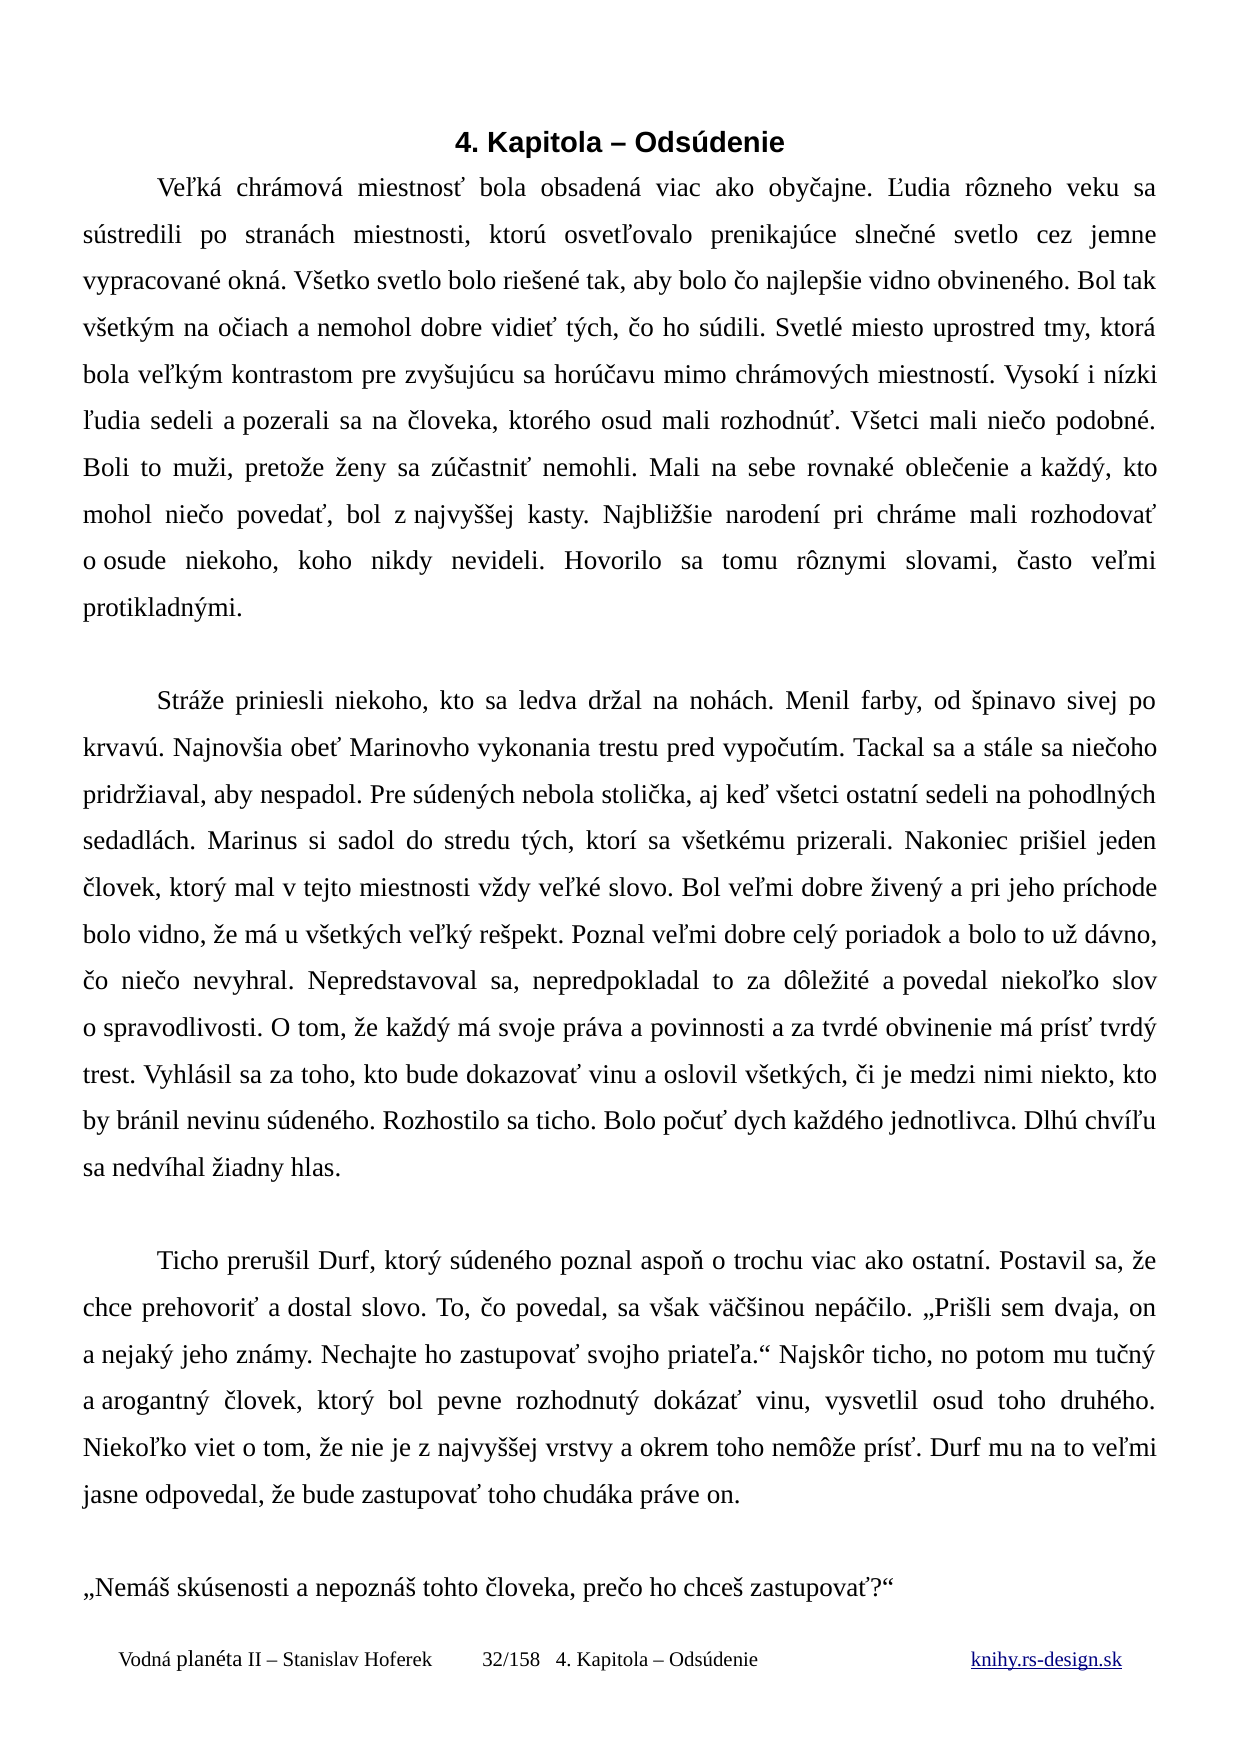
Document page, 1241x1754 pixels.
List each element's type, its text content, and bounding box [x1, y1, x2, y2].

text Ticho prerušil Durf, ktorý súdeného poznal aspoň o trochu viac ako ostatní. Postavil sa, že chce prehovoriť a dostal slovo. To, čo povedal, sa však väčšinou nepáčilo. „Prišli sem dvaja, on a nejaký jeho známy. Nechajte ho zastupovať svojho priateľa.“ Najskôr ticho, no potom mu tučný a arogantný človek, ktorý bol pevne rozhodnutý dokázať vinu, vysvetlil osud toho druhého. Niekoľko viet o tom, že nie je z najvyššej vrstvy a okrem toho nemôže prísť. Durf mu na to veľmi jasne odpovedal, že bude zastupovať toho chudáka práve on. [83, 1244, 1157, 1509]
text Stráže priniesli niekoho, kto sa ledva držal na nohách. Menil farby, od špinavo sivej po krvavú. Najnovšia obeť Marinovho vykonania trestu pred vypočutím. Tackal sa a stále sa niečoho pridržiaval, aby nespadol. Pre súdených nebola stolička, aj keď všetci ostatní sedeli na pohodlných sedadlách. Marinus si sadol do stredu tých, ktorí sa všetkému prizerali. Nakoniec prišiel jeden človek, ktorý mal v tejto miestnosti vždy veľké slovo. Bol veľmi dobre živený a pri jeho príchode bolo vidno, že má u všetkých veľký rešpekt. Poznal veľmi dobre celý poriadok a bolo to už dávno, čo niečo nevyhral. Nepredstavoval sa, nepredpokladal to za dôležité a povedal niekoľko slov o spravodlivosti. O tom, že každý má svoje práva a povinnosti a za tvrdé obvinenie má prísť tvrdý trest. Vyhlásil sa za toho, kto bude dokazovať vinu a oslovil všetkých, či je medzi nimi niekto, kto by bránil nevinu súdeného. Rozhostilo sa ticho. Bolo počuť dych každého jednotlivca. Dlhú chvíľu sa nedvíhal žiadny hlas. [83, 684, 1157, 1182]
text „Nemáš skúsenosti a nepoznáš tohto človeka, prečo ho chceš zastupovať?“ [83, 1571, 1157, 1602]
subtitle 4. Kapitola – Odsúdenie [83, 125, 1157, 159]
text Veľká chrámová miestnosť bola obsadená viac ako obyčajne. Ľudia rôzneho veku sa sústredili po stranách miestnosti, ktorú osvetľovalo prenikajúce slnečné svetlo cez jemne vypracované okná. Všetko svetlo bolo riešené tak, aby bolo čo najlepšie vidno obvineného. Bol tak všetkým na očiach a nemohol dobre vidieť tých, čo ho súdili. Svetlé miesto uprostred tmy, ktorá bola veľkým kontrastom pre zvyšujúcu sa horúčavu mimo chrámových miestností. Vysokí i nízki ľudia sedeli a pozerali sa na človeka, ktorého osud mali rozhodnúť. Všetci mali niečo podobné. Boli to muži, pretože ženy sa zúčastniť nemohli. Mali na sebe rovnaké oblečenie a každý, kto mohol niečo povedať, bol z najvyššej kasty. Najbližšie narodení pri chráme mali rozhodovať o osude niekoho, koho nikdy nevideli. Hovorilo sa tomu rôznymi slovami, často veľmi protikladnými. [83, 171, 1157, 622]
